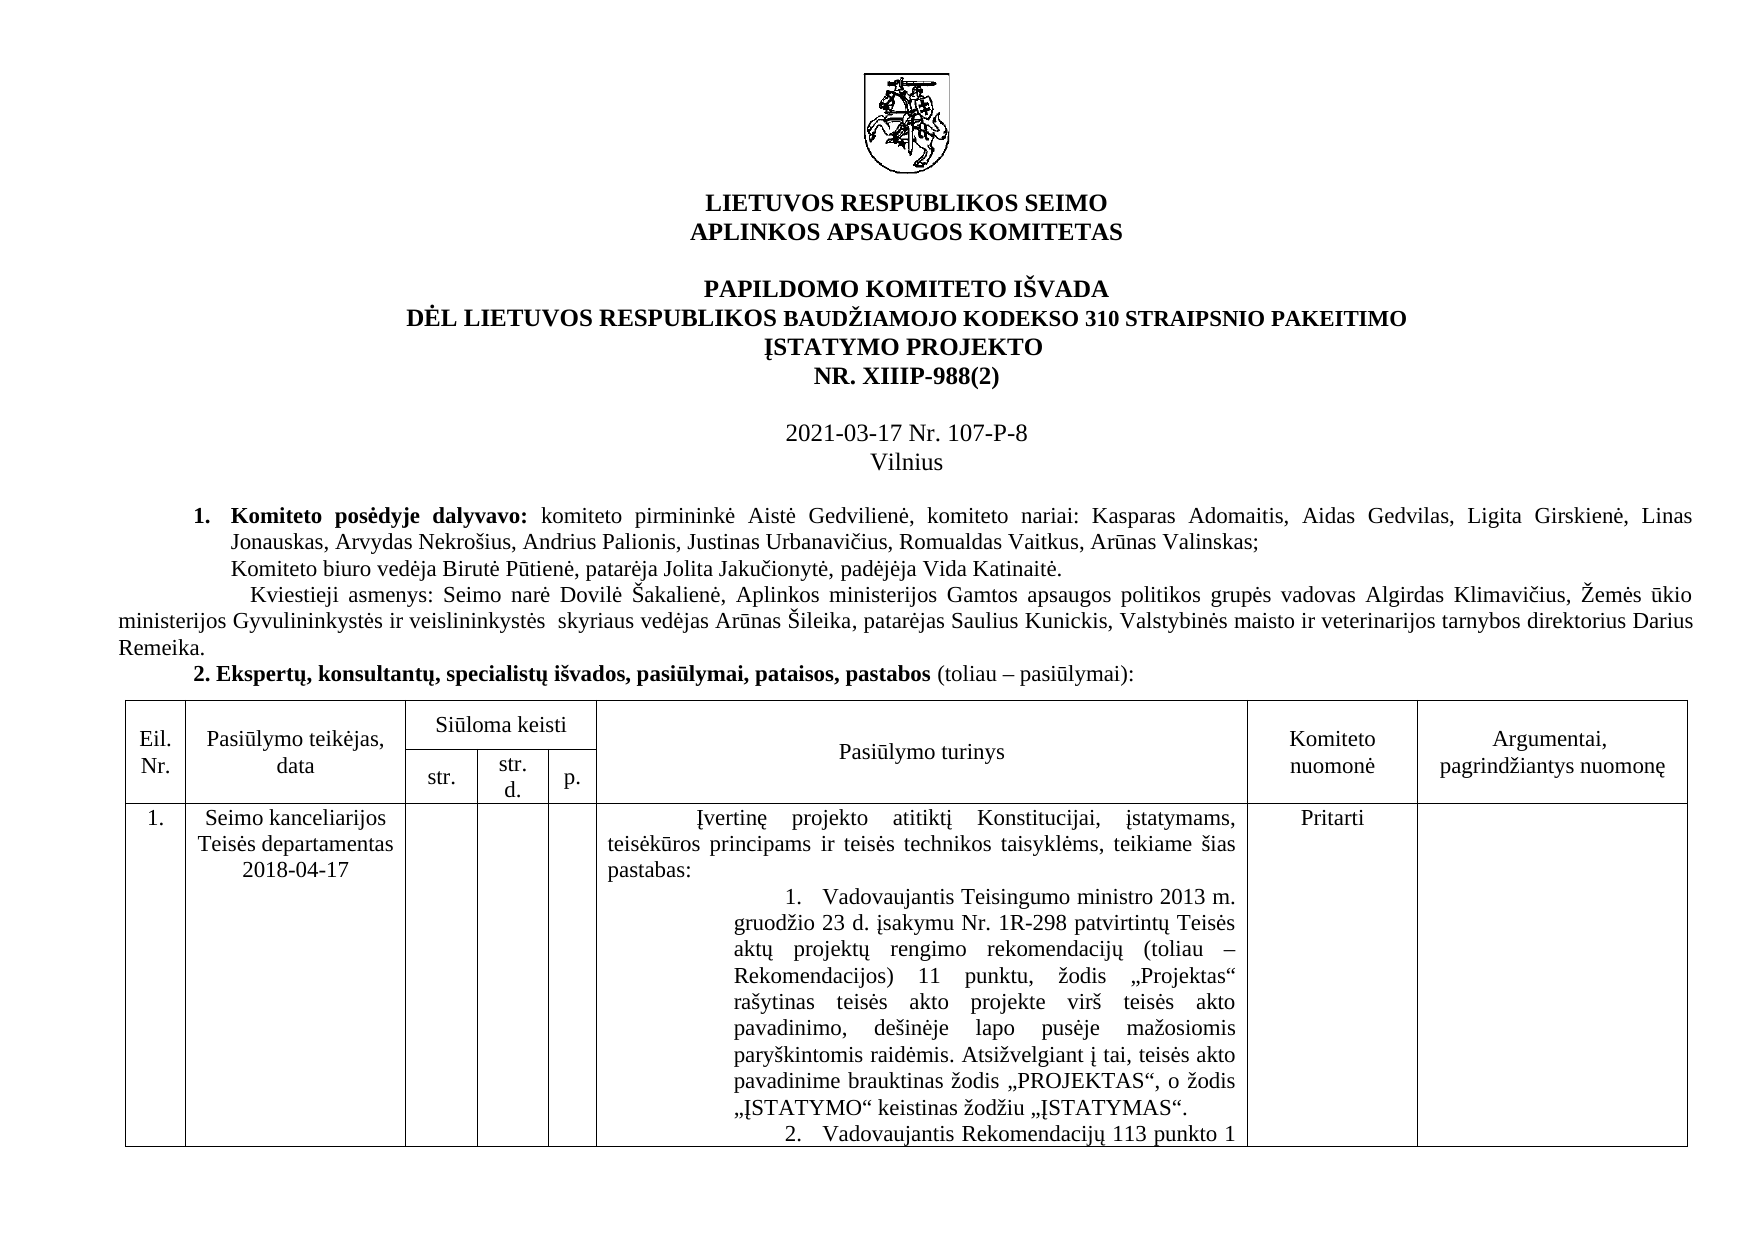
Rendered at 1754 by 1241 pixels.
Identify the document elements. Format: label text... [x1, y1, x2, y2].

text 2. Ekspertų, konsultantų, specialistų išvados, pasiūlymai, pataisos, pastabos (toliau – pasiūlymai): [118, 660, 1695, 687]
table_header Pasiūlymo turinys [597, 701, 1247, 803]
text Kviestieji asmenys: Seimo narė Dovilė Šakalienė, Aplinkos ministerijos Gamtos apsaugos politikos grupės vadovas Algirdas Klimavičius, Žemės ūkio ministerijos Gyvulininkystės ir veislininkystės skyriaus vedėjas Arūnas Šileika, patarėjas Saulius Kunickis, Valstybinės maisto ir veterinarijos tarnybos direktorius Darius Remeika. [118, 581, 1695, 660]
table_cell str. d. [478, 750, 548, 803]
text APLINKOS APSAUGOS KOMITETAS [118, 217, 1695, 246]
table_header Komiteto nuomonė [1248, 701, 1417, 803]
table_header Siūloma keisti [406, 701, 596, 749]
text Komiteto biuro vedėja Birutė Pūtienė, patarėja Jolita Jakučionytė, padėjėja Vida Katinaitė. [231, 555, 1695, 581]
table_cell [478, 804, 548, 1146]
table_header Argumentai, pagrindžiantys nuomonę [1418, 701, 1687, 803]
table_cell [1418, 804, 1687, 1146]
table_cell [549, 804, 596, 1146]
table_cell [406, 804, 477, 1146]
text ĮSTATYMO PROJEKTO [118, 332, 1695, 361]
table_header Eil. Nr. [126, 701, 185, 803]
text DĖL LIETUVOS RESPUBLIKOS BAUDŽIAMOJO KODEKSO 310 STRAIPSNIO PAKEITIMO [118, 303, 1695, 332]
table_cell Pritarti [1248, 804, 1417, 1146]
table_cell str. [406, 750, 477, 803]
table_cell p. [549, 750, 596, 803]
table_cell Seimo kanceliarijos Teisės departamentas 2018-04-17 [186, 804, 405, 1146]
table_header Pasiūlymo teikėjas, data [186, 701, 405, 803]
text Vilnius [118, 447, 1695, 476]
text PAPILDOMO KOMITETO IŠVADA [118, 274, 1695, 303]
text 2021-03-17 Nr. 107-P-8 [118, 418, 1695, 447]
text LIETUVOS RESPUBLIKOS SEIMO [118, 188, 1695, 217]
text NR. XIIIP-988(2) [118, 361, 1695, 389]
table_cell 1. [126, 804, 185, 1146]
list Komiteto posėdyje dalyvavo: komiteto pirmininkė Aistė Gedvilienė, komiteto nariai: Kasparas Adomaitis, Aidas Gedvilas, Ligita Girskienė, Linas Jonauskas, Arvydas Nekrošius, Andrius Palionis, Justinas Urbanavičius, Romualdas Vaitkus, Arūnas Valinskas; [193, 502, 1695, 555]
